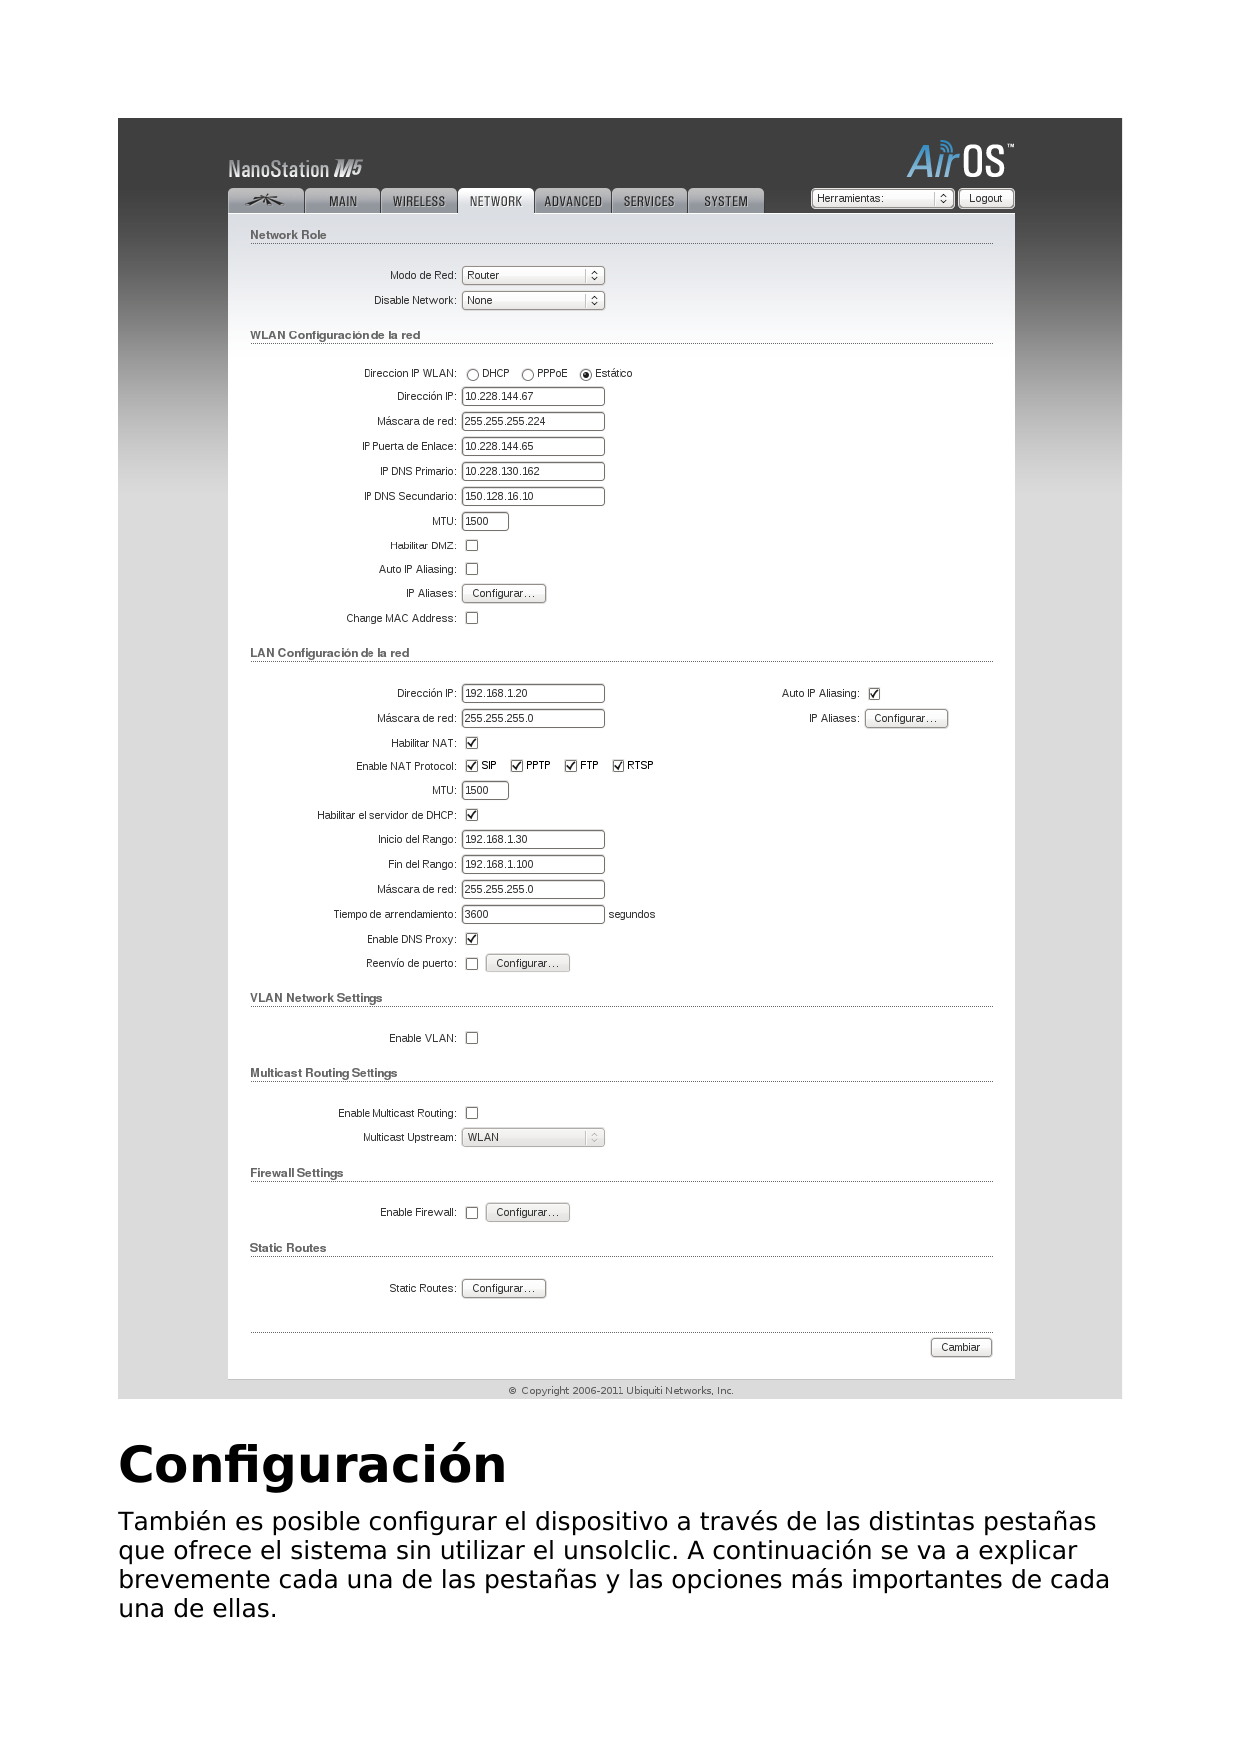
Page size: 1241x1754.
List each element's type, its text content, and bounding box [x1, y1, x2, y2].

text También es posible configurar el dispositivo a través de las distintas pestañas que ofrece el sistema sin utilizar el unsolclic. A continuación se va a explicar brevemente cada una de las pestañas y las opciones más importantes de cada una de ellas. [118, 1507, 1122, 1623]
picture [118, 118, 1123, 1399]
subtitle Configuración [118, 1436, 1122, 1494]
